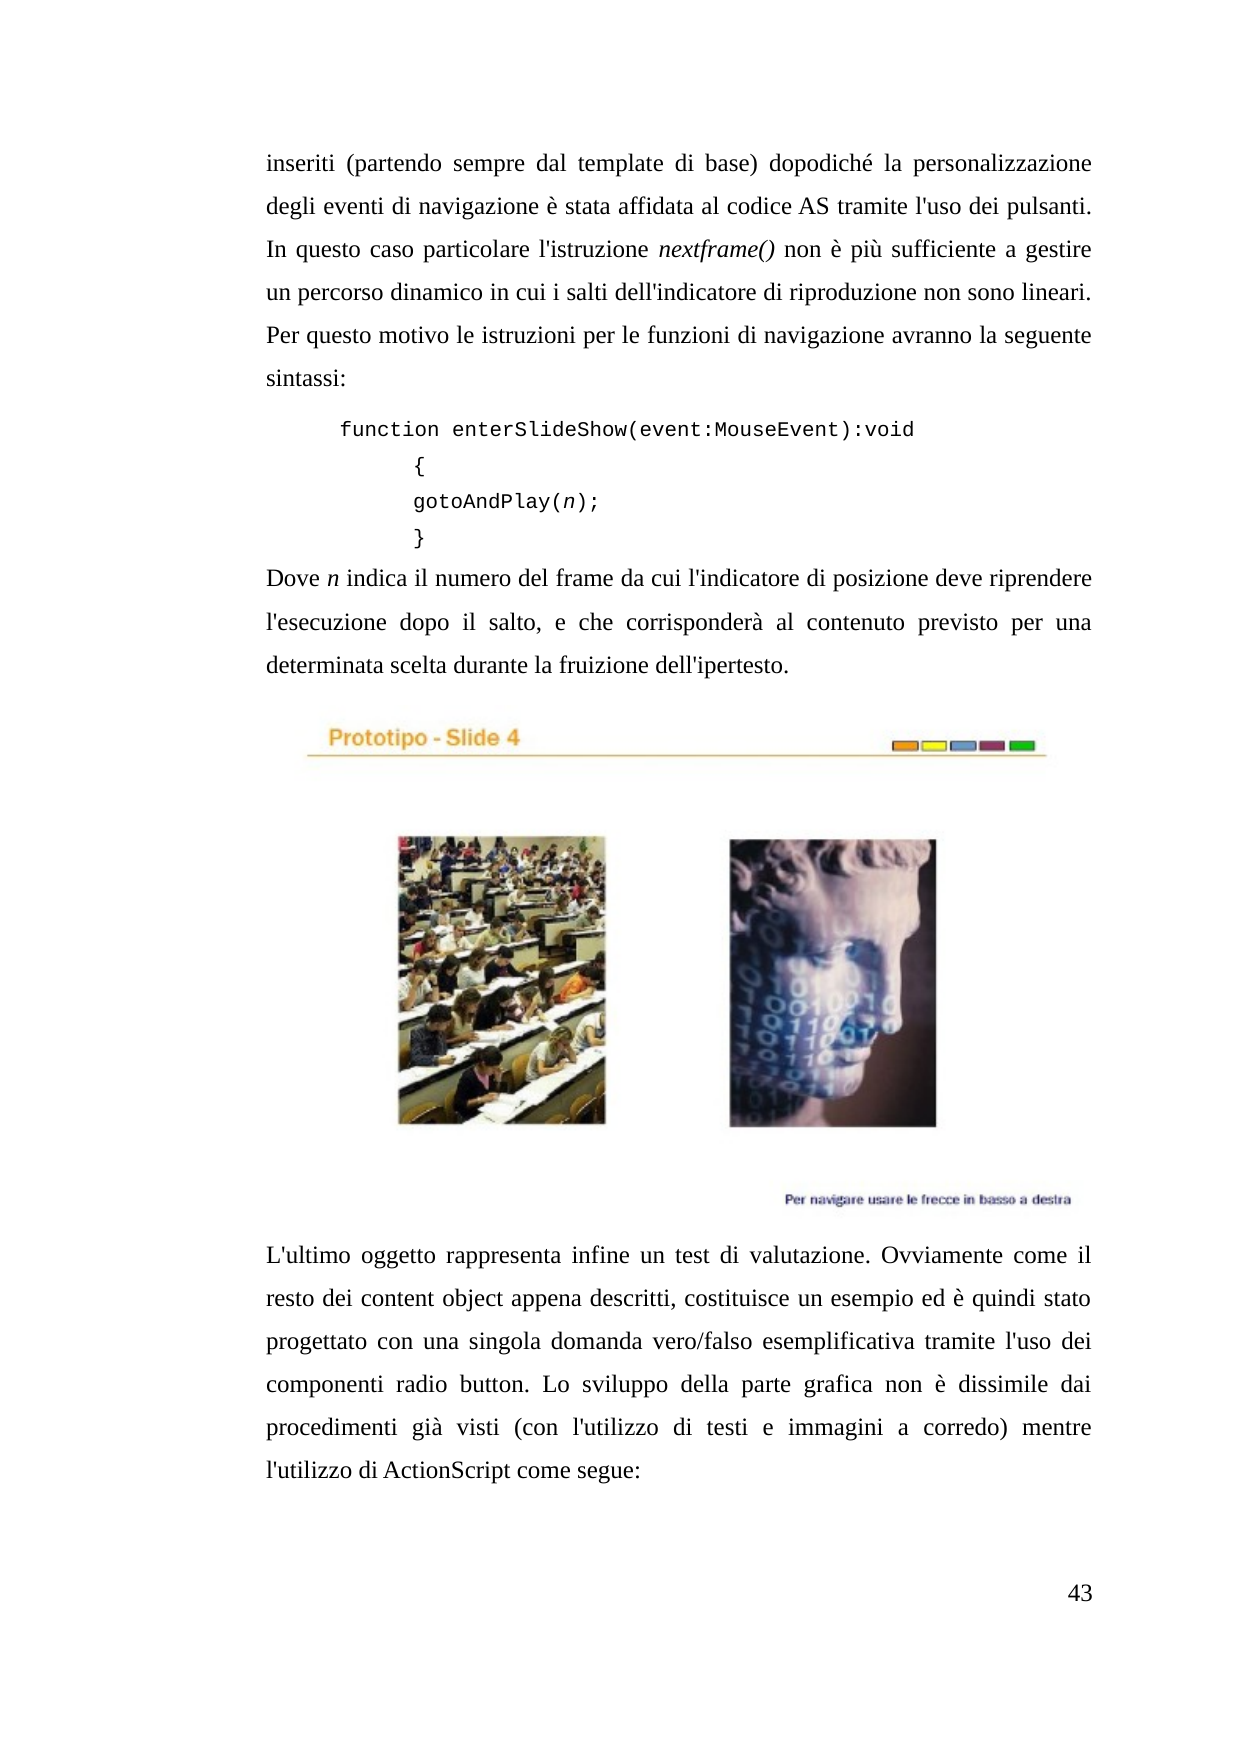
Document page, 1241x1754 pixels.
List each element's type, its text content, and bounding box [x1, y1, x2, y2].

text L'ultimo oggetto rappresenta infine un test di valutazione. Ovviamente come il resto dei content object appena descritti, costituisce un esempio ed è quindi stato progettato con una singola domanda vero/falso esemplificativa tramite l'uso dei componenti radio button. Lo sviluppo della parte grafica non è dissimile dai procedimenti già visti (con l'utilizzo di testi e immagini a corredo) mentre l'utilizzo di ActionScript come segue: [266, 705, 1093, 1484]
picture [270, 705, 1088, 1226]
text function enterSlideShow(event:MouseEvent):void [266, 419, 1093, 442]
text inseriti (partendo sempre dal template di base) dopodiché la personalizzazione degli eventi di navigazione è stata affidata al codice AS tramite l'uso dei pulsanti. In questo caso particolare l'istruzione nextframe() non è più sufficiente a gestire un percorso dinamico in cui i salti dell'indicatore di riproduzione non sono lineari. Per questo motivo le istruzioni per le funzioni di navigazione avranno la seguente sintassi: [266, 148, 1093, 392]
text { [266, 455, 1093, 479]
text Dove n indica il numero del frame da cui l'indicatore di posizione deve riprendere l'esecuzione dopo il salto, e che corrisponderà al contenuto previsto per una determinata scelta durante la fruizione dell'ipertesto. [266, 563, 1093, 678]
text } [266, 527, 1093, 551]
text gotoAndPlay(n); [266, 491, 1093, 515]
